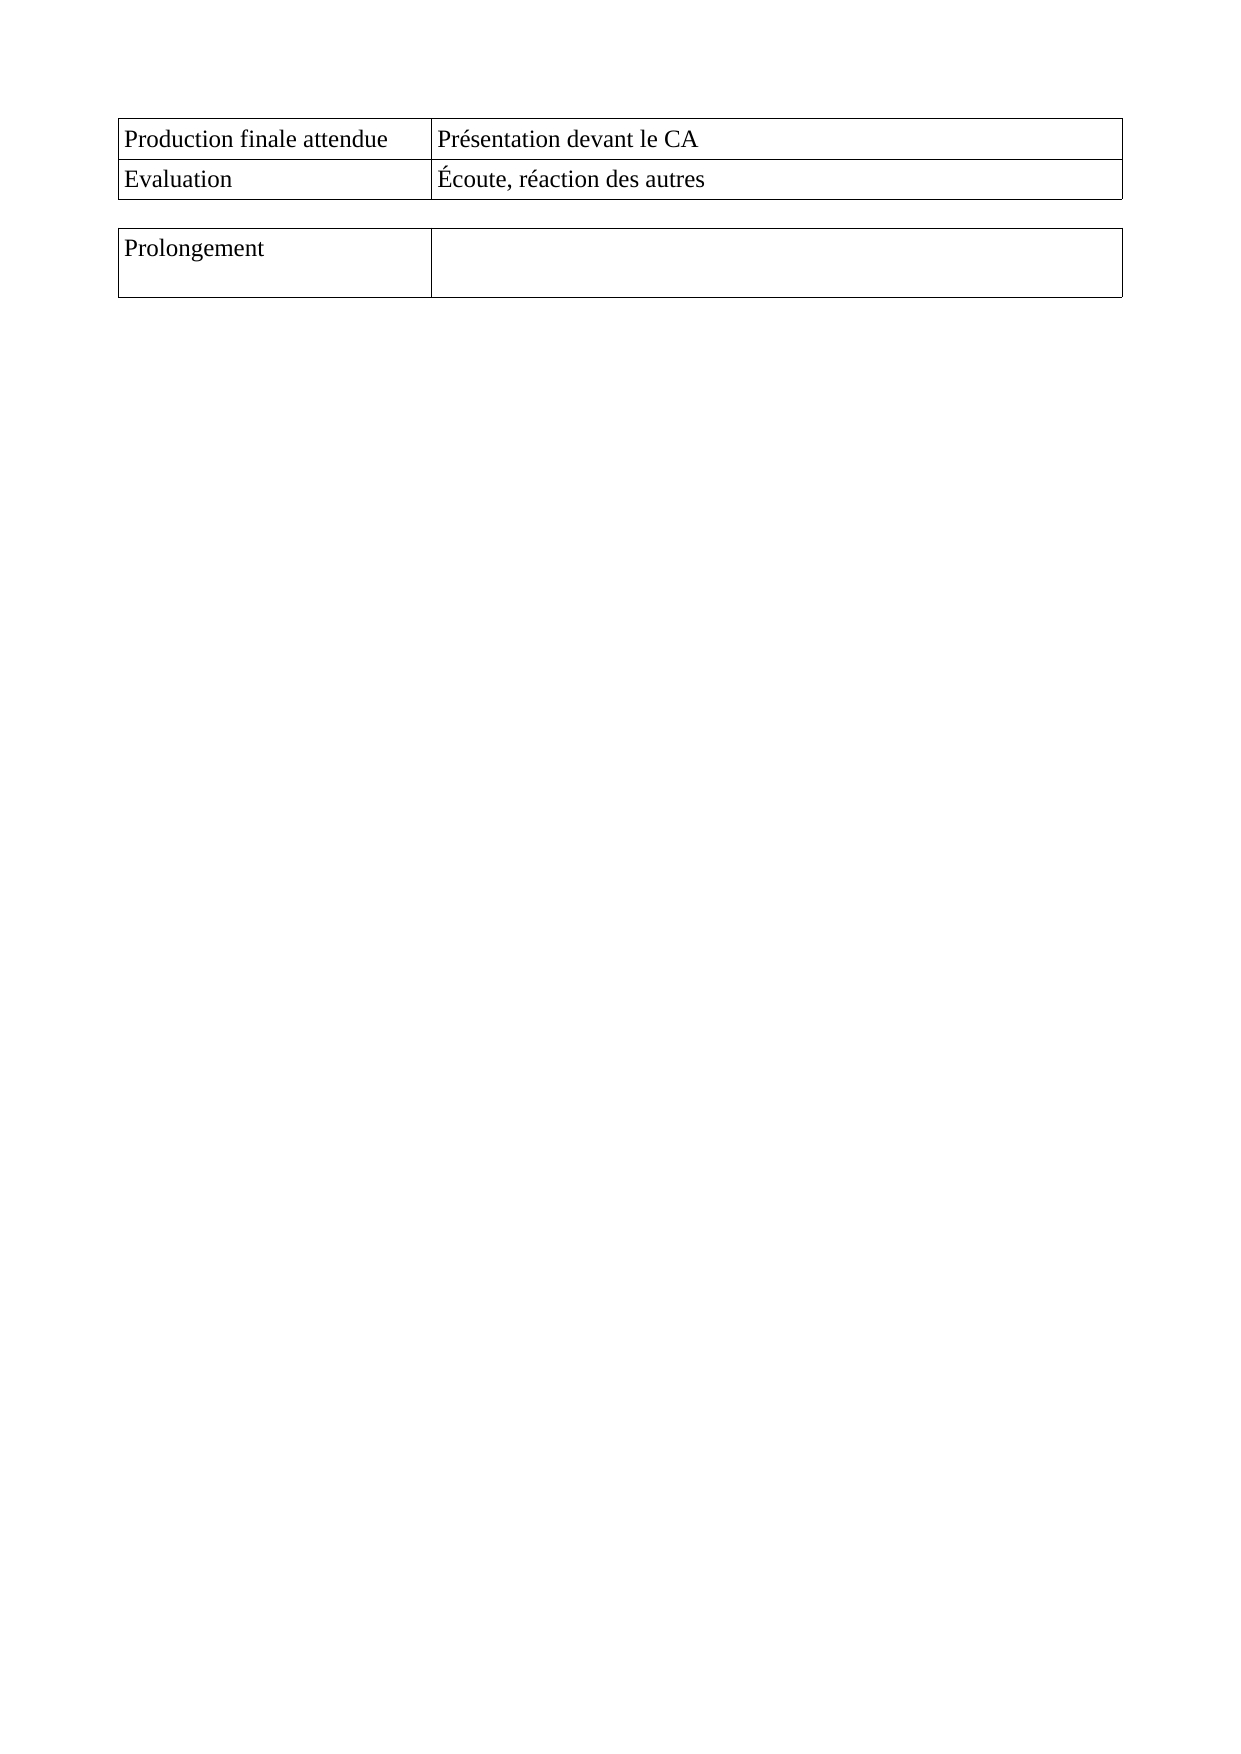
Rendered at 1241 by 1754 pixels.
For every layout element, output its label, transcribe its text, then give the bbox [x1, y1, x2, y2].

table_cell Écoute, réaction des autres [432, 160, 1122, 199]
table_header Production finale attendue [119, 119, 431, 158]
table_header [432, 229, 1122, 297]
table_header Présentation devant le CA [432, 119, 1122, 158]
table_cell Evaluation [119, 160, 431, 199]
table_header Prolongement [119, 229, 431, 297]
